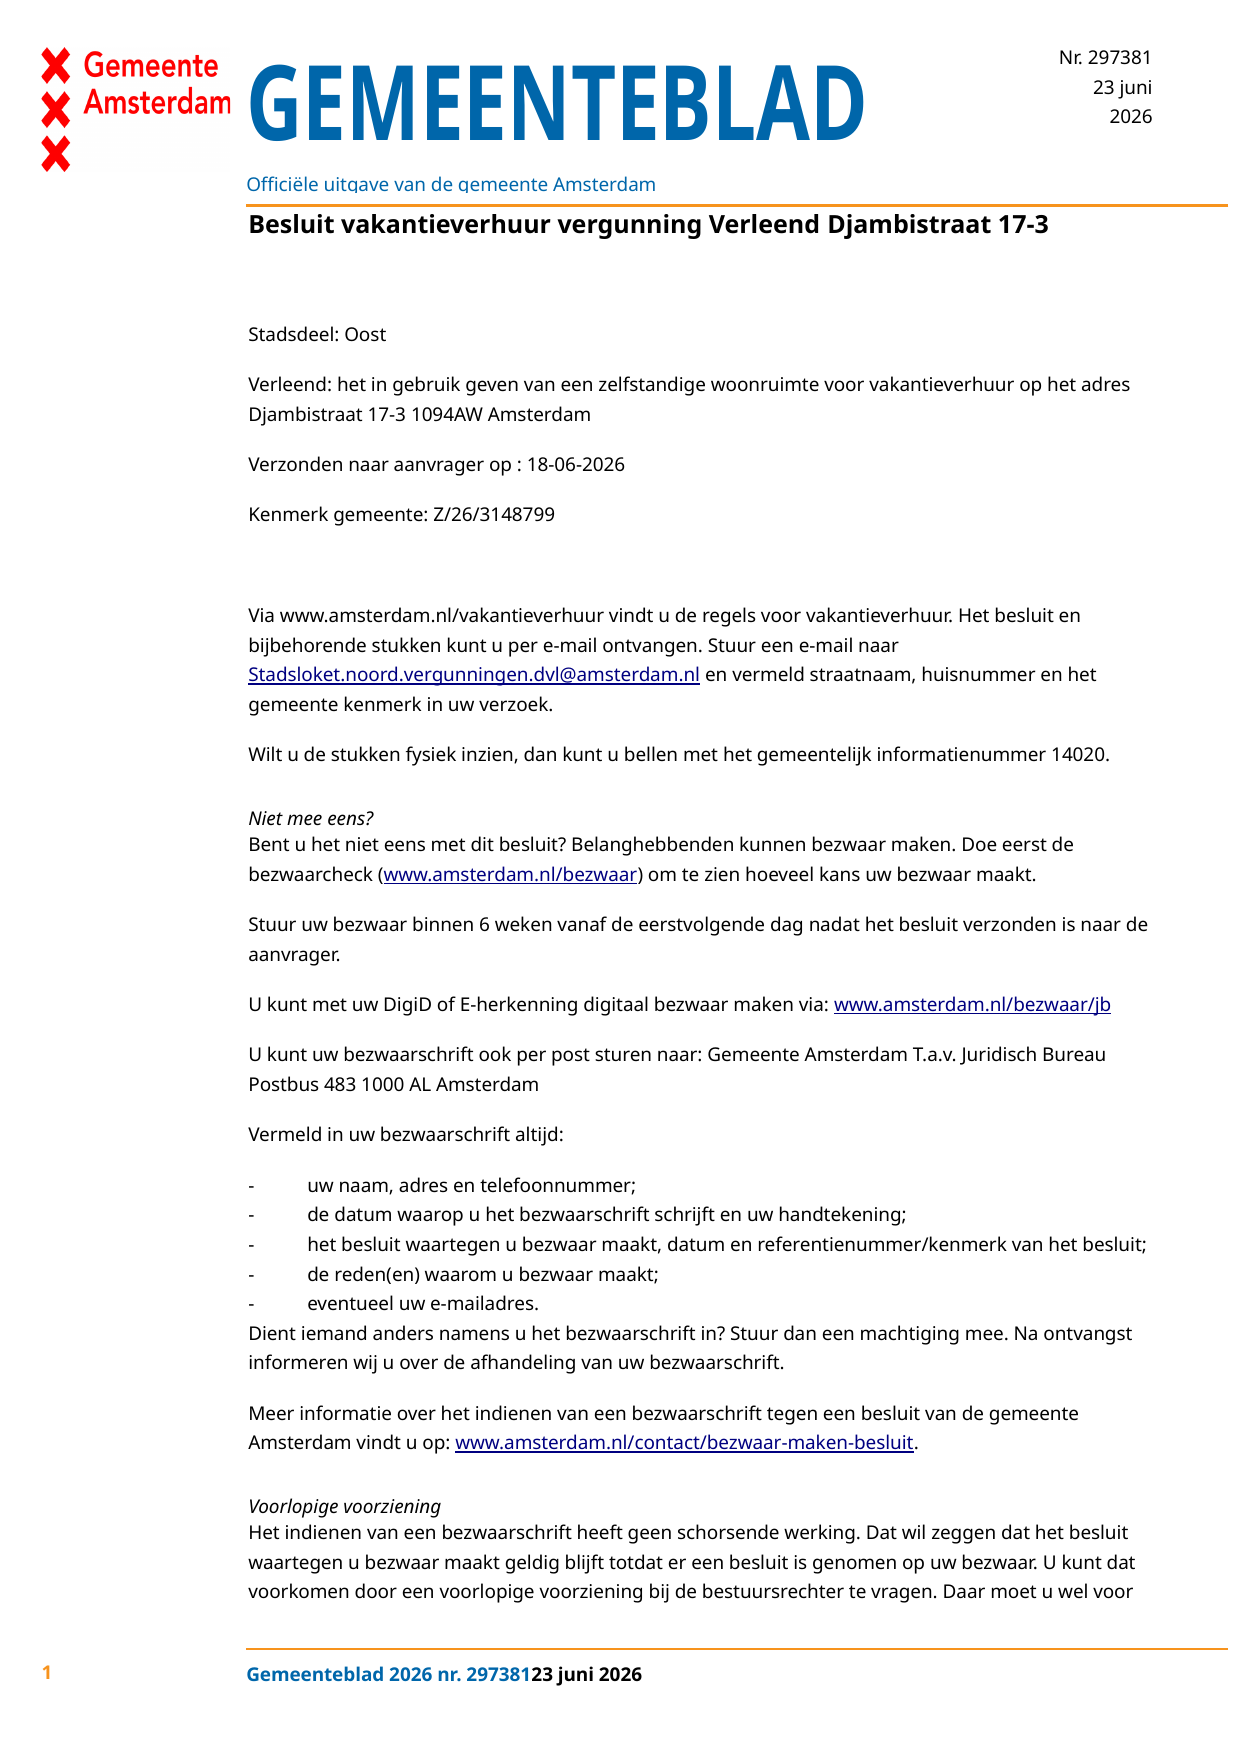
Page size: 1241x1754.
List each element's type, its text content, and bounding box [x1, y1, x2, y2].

text Via www.amsterdam.nl/vakantieverhuur vindt u de regels voor vakantieverhuur. Het besluit en bijbehorende stukken kunt u per e-mail ontvangen. Stuur een e-mail naar Stadsloket.noord.vergunningen.dvl@amsterdam.nl en vermeld straatnaam, huisnummer en het gemeente kenmerk in uw verzoek. [248, 602, 1152, 717]
text Voorlopige voorziening [248, 1493, 1152, 1519]
text Verleend: het in gebruik geven van een zelfstandige woonruimte voor vakantieverhuur op het adres Djambistraat 17-3 1094AW Amsterdam [248, 371, 1152, 426]
list de datum waarop u het bezwaarschrift schrijft en uw handtekening; [248, 1202, 1152, 1227]
list uw naam, adres en telefoonnummer; [248, 1172, 1152, 1198]
text Stuur uw bezwaar binnen 6 weken vanaf de eerstvolgende dag nadat het besluit verzonden is naar de aanvrager. [248, 911, 1152, 967]
list het besluit waartegen u bezwaar maakt, datum en referentienummer/kenmerk van het besluit; [248, 1231, 1152, 1257]
text Wilt u de stukken fysiek inzien, dan kunt u bellen met het gemeentelijk informatienummer 14020. [248, 742, 1152, 767]
text Dient iemand anders namens u het bezwaarschrift in? Stuur dan een machtiging mee. Na ontvangst informeren wij u over de afhandeling van uw bezwaarschrift. [248, 1320, 1152, 1375]
list eventueel uw e-mailadres. [248, 1290, 1152, 1316]
text Besluit vakantieverhuur vergunning Verleend Djambistraat 17-3 [248, 207, 1152, 241]
list de reden(en) waarom u bezwaar maakt; [248, 1261, 1152, 1287]
text Het indienen van een bezwaarschrift heeft geen schorsende werking. Dat wil zeggen dat het besluit waartegen u bezwaar maakt geldig blijft totdat er een besluit is genomen op uw bezwaar. U kunt dat voorkomen door een voorlopige voorziening bij de bestuursrechter te vragen. Daar moet u wel voor [248, 1519, 1152, 1604]
text Vermeld in uw bezwaarschrift altijd: [248, 1122, 1152, 1147]
text Niet mee eens? [248, 806, 1152, 831]
text Meer informatie over het indienen van een bezwaarschrift tegen een besluit van de gemeente Amsterdam vindt u op: www.amsterdam.nl/contact/bezwaar-maken-besluit. [248, 1400, 1152, 1455]
text Bent u het niet eens met dit besluit? Belanghebbenden kunnen bezwaar maken. Doe eerst de bezwaarcheck (www.amsterdam.nl/bezwaar) om te zien hoeveel kans uw bezwaar maakt. [248, 831, 1152, 887]
text U kunt met uw DigiD of E-herkenning digitaal bezwaar maken via: www.amsterdam.nl/bezwaar/jb [248, 991, 1152, 1017]
picture [41, 47, 231, 172]
text Verzonden naar aanvrager op : 18-06-2026 [248, 451, 1152, 477]
text Stadsdeel: Oost [248, 321, 1152, 346]
text U kunt uw bezwaarschrift ook per post sturen naar: Gemeente Amsterdam T.a.v. Juridisch Bureau Postbus 483 1000 AL Amsterdam [248, 1042, 1152, 1097]
text Kenmerk gemeente: Z/26/3148799 [248, 502, 1152, 527]
